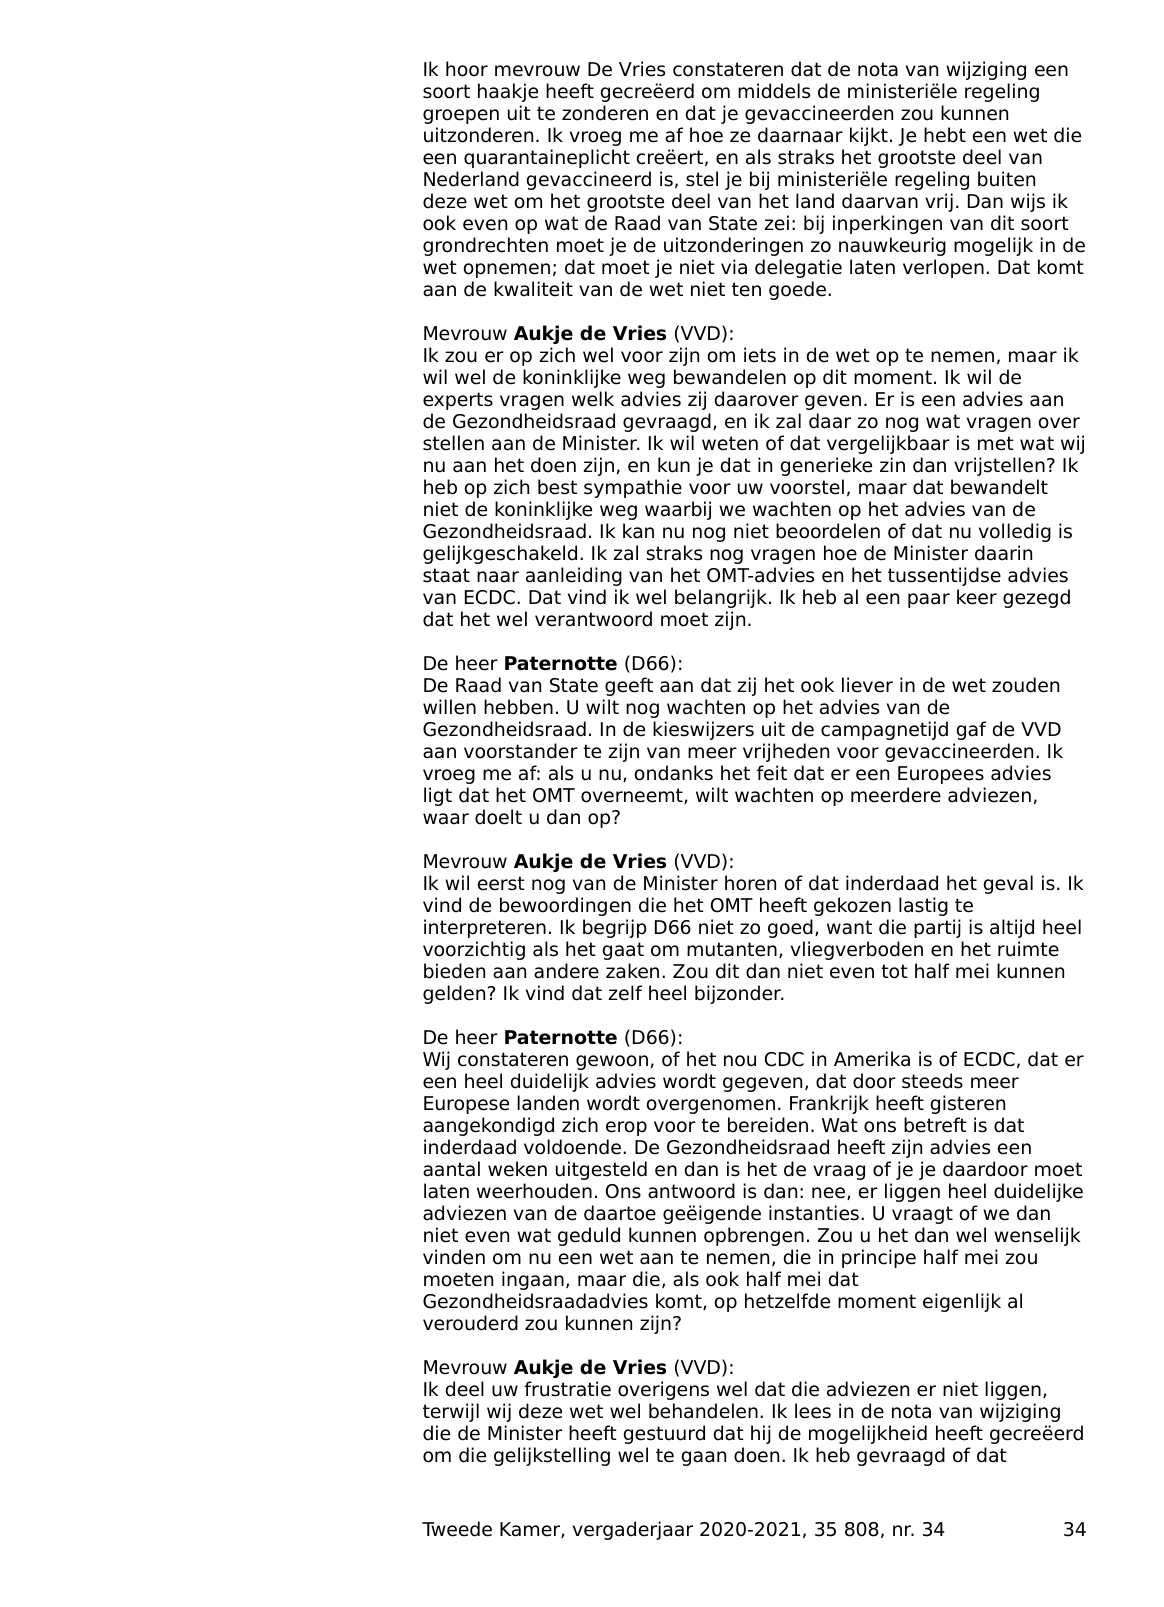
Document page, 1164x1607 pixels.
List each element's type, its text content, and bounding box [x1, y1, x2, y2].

text Ik hoor mevrouw De Vries constateren dat de nota van wijziging een soort haakje heeft gecreëerd om middels de ministeriële regeling groepen uit te zonderen en dat je gevaccineerden zou kunnen uitzonderen. Ik vroeg me af hoe ze daarnaar kijkt. Je hebt een wet die een quarantaineplicht creëert, en als straks het grootste deel van Nederland gevaccineerd is, stel je bij ministeriële regeling buiten deze wet om het grootste deel van het land daarvan vrij. Dan wijs ik ook even op wat de Raad van State zei: bij inperkingen van dit soort grondrechten moet je de uitzonderingen zo nauwkeurig mogelijk in de wet opnemen; dat moet je niet via delegatie laten verlopen. Dat komt aan de kwaliteit van de wet niet ten goede. [422, 59, 1087, 301]
text Mevrouw Aukje de Vries (VVD): [422, 851, 1087, 873]
text Mevrouw Aukje de Vries (VVD): [422, 1357, 1087, 1379]
text De heer Paternotte (D66): [422, 653, 1087, 675]
text Mevrouw Aukje de Vries (VVD): [422, 323, 1087, 345]
text De Raad van State geeft aan dat zij het ook liever in de wet zouden willen hebben. U wilt nog wachten op het advies van de Gezondheidsraad. In de kieswijzers uit de campagnetijd gaf de VVD aan voorstander te zijn van meer vrijheden voor gevaccineerden. Ik vroeg me af: als u nu, ondanks het feit dat er een Europees advies ligt dat het OMT overneemt, wilt wachten op meerdere adviezen, waar doelt u dan op? [422, 675, 1087, 829]
text Wij constateren gewoon, of het nou CDC in Amerika is of ECDC, dat er een heel duidelijk advies wordt gegeven, dat door steeds meer Europese landen wordt overgenomen. Frankrijk heeft gisteren aangekondigd zich erop voor te bereiden. Wat ons betreft is dat inderdaad voldoende. De Gezondheidsraad heeft zijn advies een aantal weken uitgesteld en dan is het de vraag of je je daardoor moet laten weerhouden. Ons antwoord is dan: nee, er liggen heel duidelijke adviezen van de daartoe geëigende instanties. U vraagt of we dan niet even wat geduld kunnen opbrengen. Zou u het dan wel wenselijk vinden om nu een wet aan te nemen, die in principe half mei zou moeten ingaan, maar die, als ook half mei dat Gezondheidsraadadvies komt, op hetzelfde moment eigenlijk al verouderd zou kunnen zijn? [422, 1049, 1087, 1335]
text Ik wil eerst nog van de Minister horen of dat inderdaad het geval is. Ik vind de bewoordingen die het OMT heeft gekozen lastig te interpreteren. Ik begrijp D66 niet zo goed, want die partij is altijd heel voorzichtig als het gaat om mutanten, vliegverboden en het ruimte bieden aan andere zaken. Zou dit dan niet even tot half mei kunnen gelden? Ik vind dat zelf heel bijzonder. [422, 873, 1087, 1005]
text De heer Paternotte (D66): [422, 1027, 1087, 1049]
text Ik zou er op zich wel voor zijn om iets in de wet op te nemen, maar ik wil wel de koninklijke weg bewandelen op dit moment. Ik wil de experts vragen welk advies zij daarover geven. Er is een advies aan de Gezondheidsraad gevraagd, en ik zal daar zo nog wat vragen over stellen aan de Minister. Ik wil weten of dat vergelijkbaar is met wat wij nu aan het doen zijn, en kun je dat in generieke zin dan vrijstellen? Ik heb op zich best sympathie voor uw voorstel, maar dat bewandelt niet de koninklijke weg waarbij we wachten op het advies van de Gezondheidsraad. Ik kan nu nog niet beoordelen of dat nu volledig is gelijkgeschakeld. Ik zal straks nog vragen hoe de Minister daarin staat naar aanleiding van het OMT-advies en het tussentijdse advies van ECDC. Dat vind ik wel belangrijk. Ik heb al een paar keer gezegd dat het wel verantwoord moet zijn. [422, 345, 1087, 631]
text Ik deel uw frustratie overigens wel dat die adviezen er niet liggen, terwijl wij deze wet wel behandelen. Ik lees in de nota van wijziging die de Minister heeft gestuurd dat hij de mogelijkheid heeft gecreëerd om die gelijkstelling wel te gaan doen. Ik heb gevraagd of dat [422, 1379, 1087, 1467]
